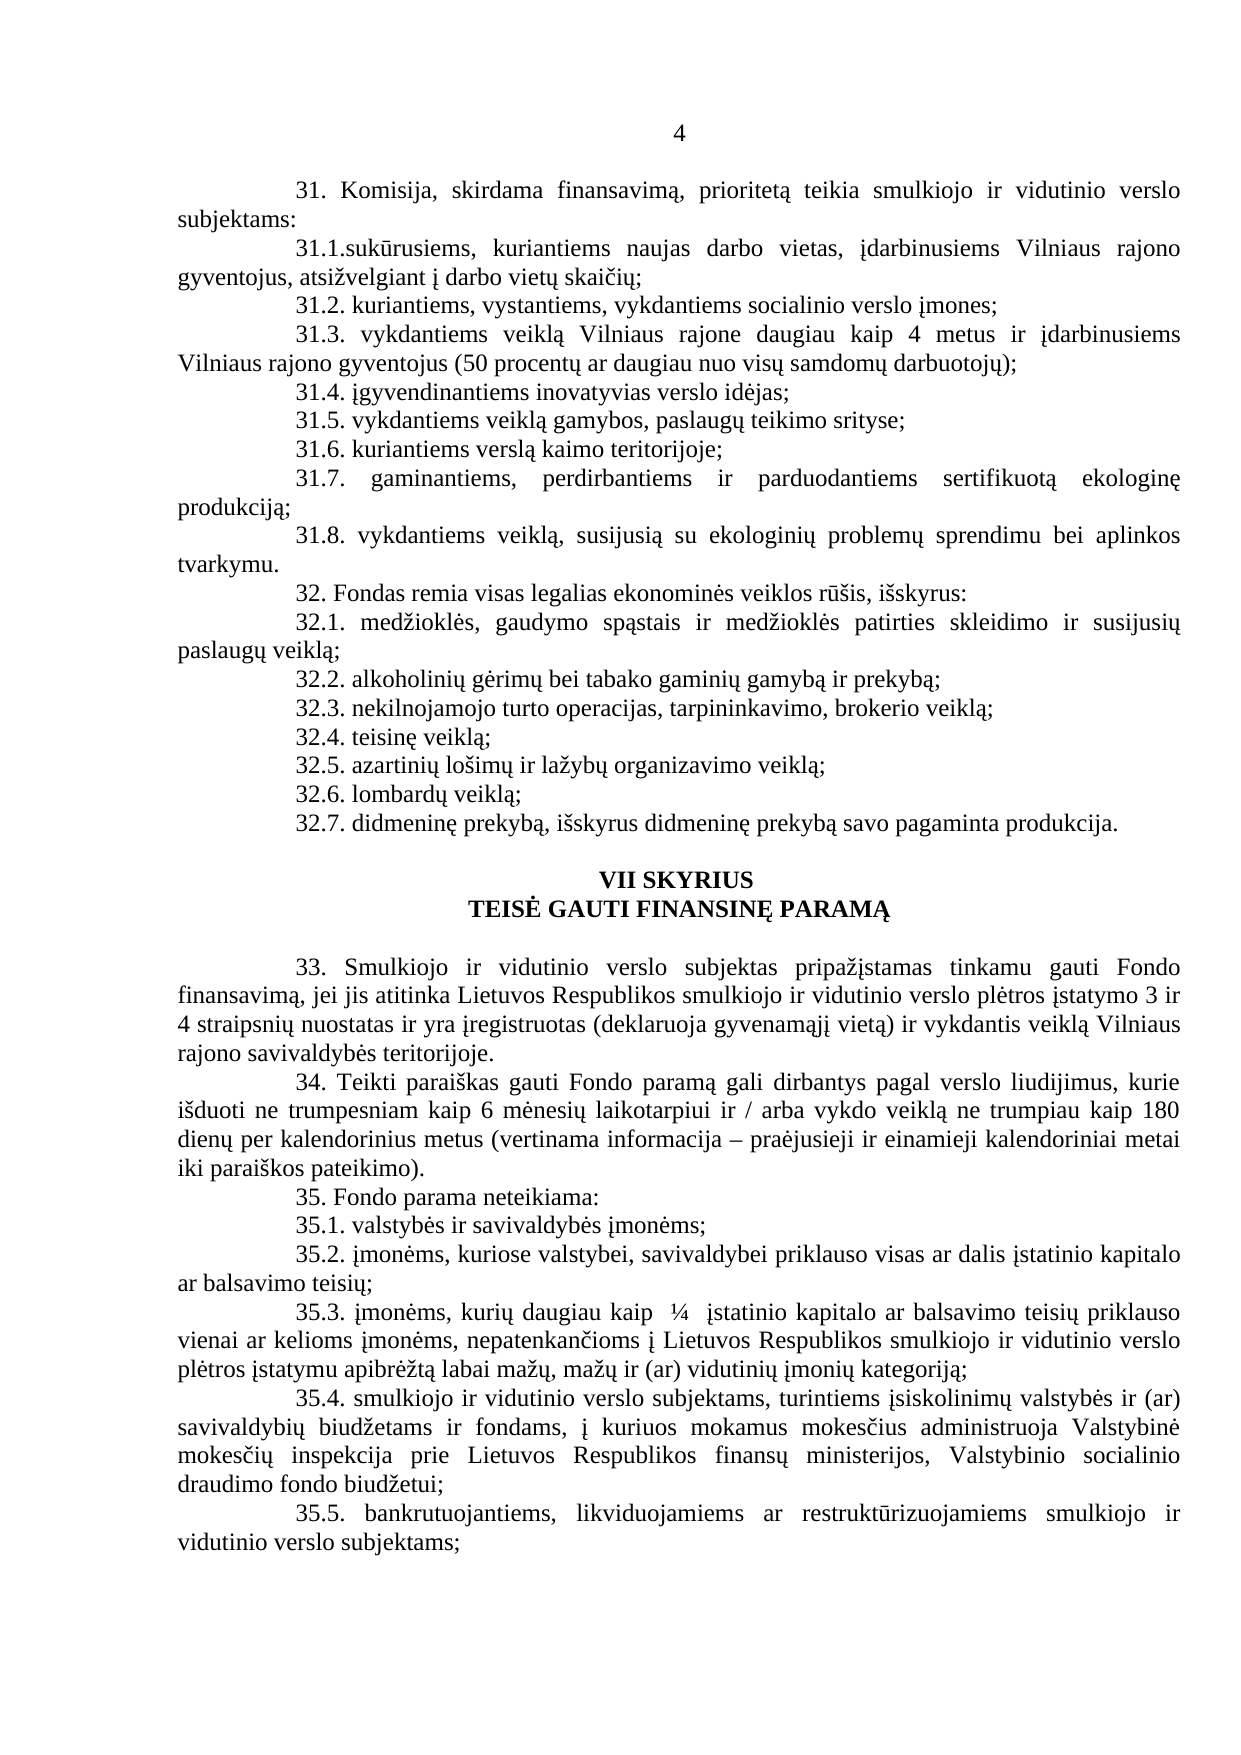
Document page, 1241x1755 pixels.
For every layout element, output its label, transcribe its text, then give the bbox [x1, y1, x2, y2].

text 35.3. įmonėms, kurių daugiau kaip ¼ įstatinio kapitalo ar balsavimo teisių priklauso vienai ar kelioms įmonėms, nepatenkančioms į Lietuvos Respublikos smulkiojo ir vidutinio verslo plėtros įstatymu apibrėžtą labai mažų, mažų ir (ar) vidutinių įmonių kategoriją; [177, 1297, 1181, 1383]
text 35.4. smulkiojo ir vidutinio verslo subjektams, turintiems įsiskolinimų valstybės ir (ar) savivaldybių biudžetams ir fondams, į kuriuos mokamus mokesčius administruoja Valstybinė mokesčių inspekcija prie Lietuvos Respublikos finansų ministerijos, Valstybinio socialinio draudimo fondo biudžetui; [177, 1383, 1181, 1498]
text 32.4. teisinę veiklą; [177, 722, 1181, 751]
text 33. Smulkiojo ir vidutinio verslo subjektas pripažįstamas tinkamu gauti Fondo finansavimą, jei jis atitinka Lietuvos Respublikos smulkiojo ir vidutinio verslo plėtros įstatymo 3 ir 4 straipsnių nuostatas ir yra įregistruotas (deklaruoja gyvenamąjį vietą) ir vykdantis veiklą Vilniaus rajono savivaldybės teritorijoje. [177, 952, 1181, 1067]
text 32.2. alkoholinių gėrimų bei tabako gaminių gamybą ir prekybą; [177, 664, 1181, 693]
text 32.1. medžioklės, gaudymo spąstais ir medžioklės patirties skleidimo ir susijusių paslaugų veiklą; [177, 607, 1181, 664]
text 31. Komisija, skirdama finansavimą, prioritetą teikia smulkiojo ir vidutinio verslo subjektams: [177, 176, 1181, 233]
text 31.5. vykdantiems veiklą gamybos, paslaugų teikimo srityse; [177, 406, 1181, 434]
text VII SKYRIUS [177, 866, 1181, 894]
text 35.2. įmonėms, kuriose valstybei, savivaldybei priklauso visas ar dalis įstatinio kapitalo ar balsavimo teisių; [177, 1239, 1181, 1297]
text 31.1.sukūrusiems, kuriantiems naujas darbo vietas, įdarbinusiems Vilniaus rajono gyventojus, atsižvelgiant į darbo vietų skaičių; [177, 233, 1181, 291]
text 34. Teikti paraiškas gauti Fondo paramą gali dirbantys pagal verslo liudijimus, kurie išduoti ne trumpesniam kaip 6 mėnesių laikotarpiui ir / arba vykdo veiklą ne trumpiau kaip 180 dienų per kalendorinius metus (vertinama informacija – praėjusieji ir einamieji kalendoriniai metai iki paraiškos pateikimo). [177, 1067, 1181, 1182]
text 35. Fondo parama neteikiama: [177, 1182, 1181, 1211]
text 32.3. nekilnojamojo turto operacijas, tarpininkavimo, brokerio veiklą; [177, 693, 1181, 722]
text 31.4. įgyvendinantiems inovatyvias verslo idėjas; [177, 377, 1181, 406]
text 32. Fondas remia visas legalias ekonominės veiklos rūšis, išskyrus: [177, 578, 1181, 607]
text TEISĖ GAUTI FINANSINĘ PARAMĄ [177, 894, 1181, 923]
text 32.5. azartinių lošimų ir lažybų organizavimo veiklą; [177, 751, 1181, 779]
text 31.3. vykdantiems veiklą Vilniaus rajone daugiau kaip 4 metus ir įdarbinusiems Vilniaus rajono gyventojus (50 procentų ar daugiau nuo visų samdomų darbuotojų); [177, 319, 1181, 377]
text 31.2. kuriantiems, vystantiems, vykdantiems socialinio verslo įmones; [177, 291, 1181, 319]
text 35.1. valstybės ir savivaldybės įmonėms; [177, 1211, 1181, 1239]
text 35.5. bankrutuojantiems, likviduojamiems ar restruktūrizuojamiems smulkiojo ir vidutinio verslo subjektams; [177, 1498, 1181, 1556]
text 31.7. gaminantiems, perdirbantiems ir parduodantiems sertifikuotą ekologinę produkciją; [177, 463, 1181, 521]
text 31.8. vykdantiems veiklą, susijusią su ekologinių problemų sprendimu bei aplinkos tvarkymu. [177, 521, 1181, 578]
text 31.6. kuriantiems verslą kaimo teritorijoje; [177, 434, 1181, 463]
text 32.6. lombardų veiklą; [177, 779, 1181, 808]
text 32.7. didmeninę prekybą, išskyrus didmeninę prekybą savo pagaminta produkcija. [177, 808, 1181, 837]
